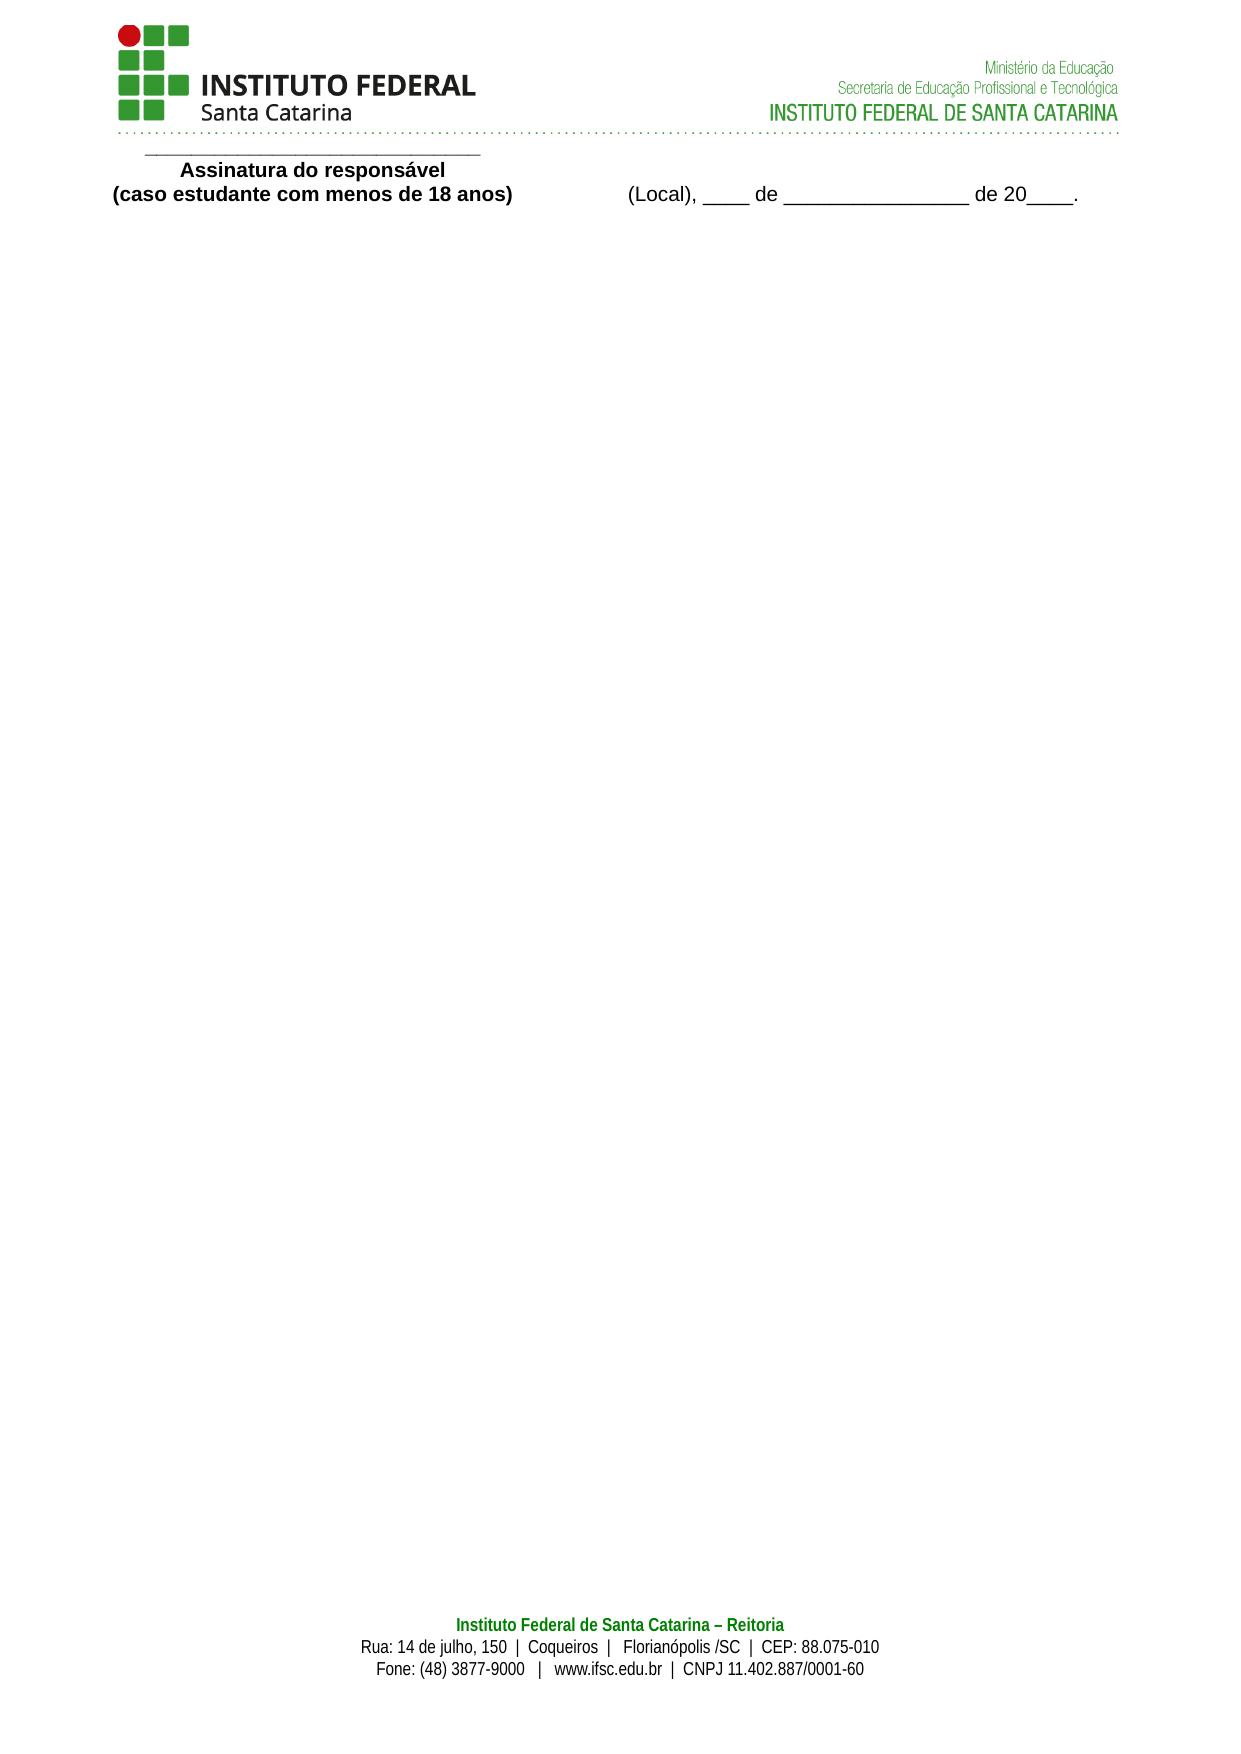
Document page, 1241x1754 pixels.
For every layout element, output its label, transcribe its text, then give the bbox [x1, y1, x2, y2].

table_cell _____________________________ Assinatura do responsável (caso estudante com menos de 18 anos) [41, 118, 584, 216]
table_cell (Local), ____ de ________________ de 20____. [585, 134, 1122, 216]
